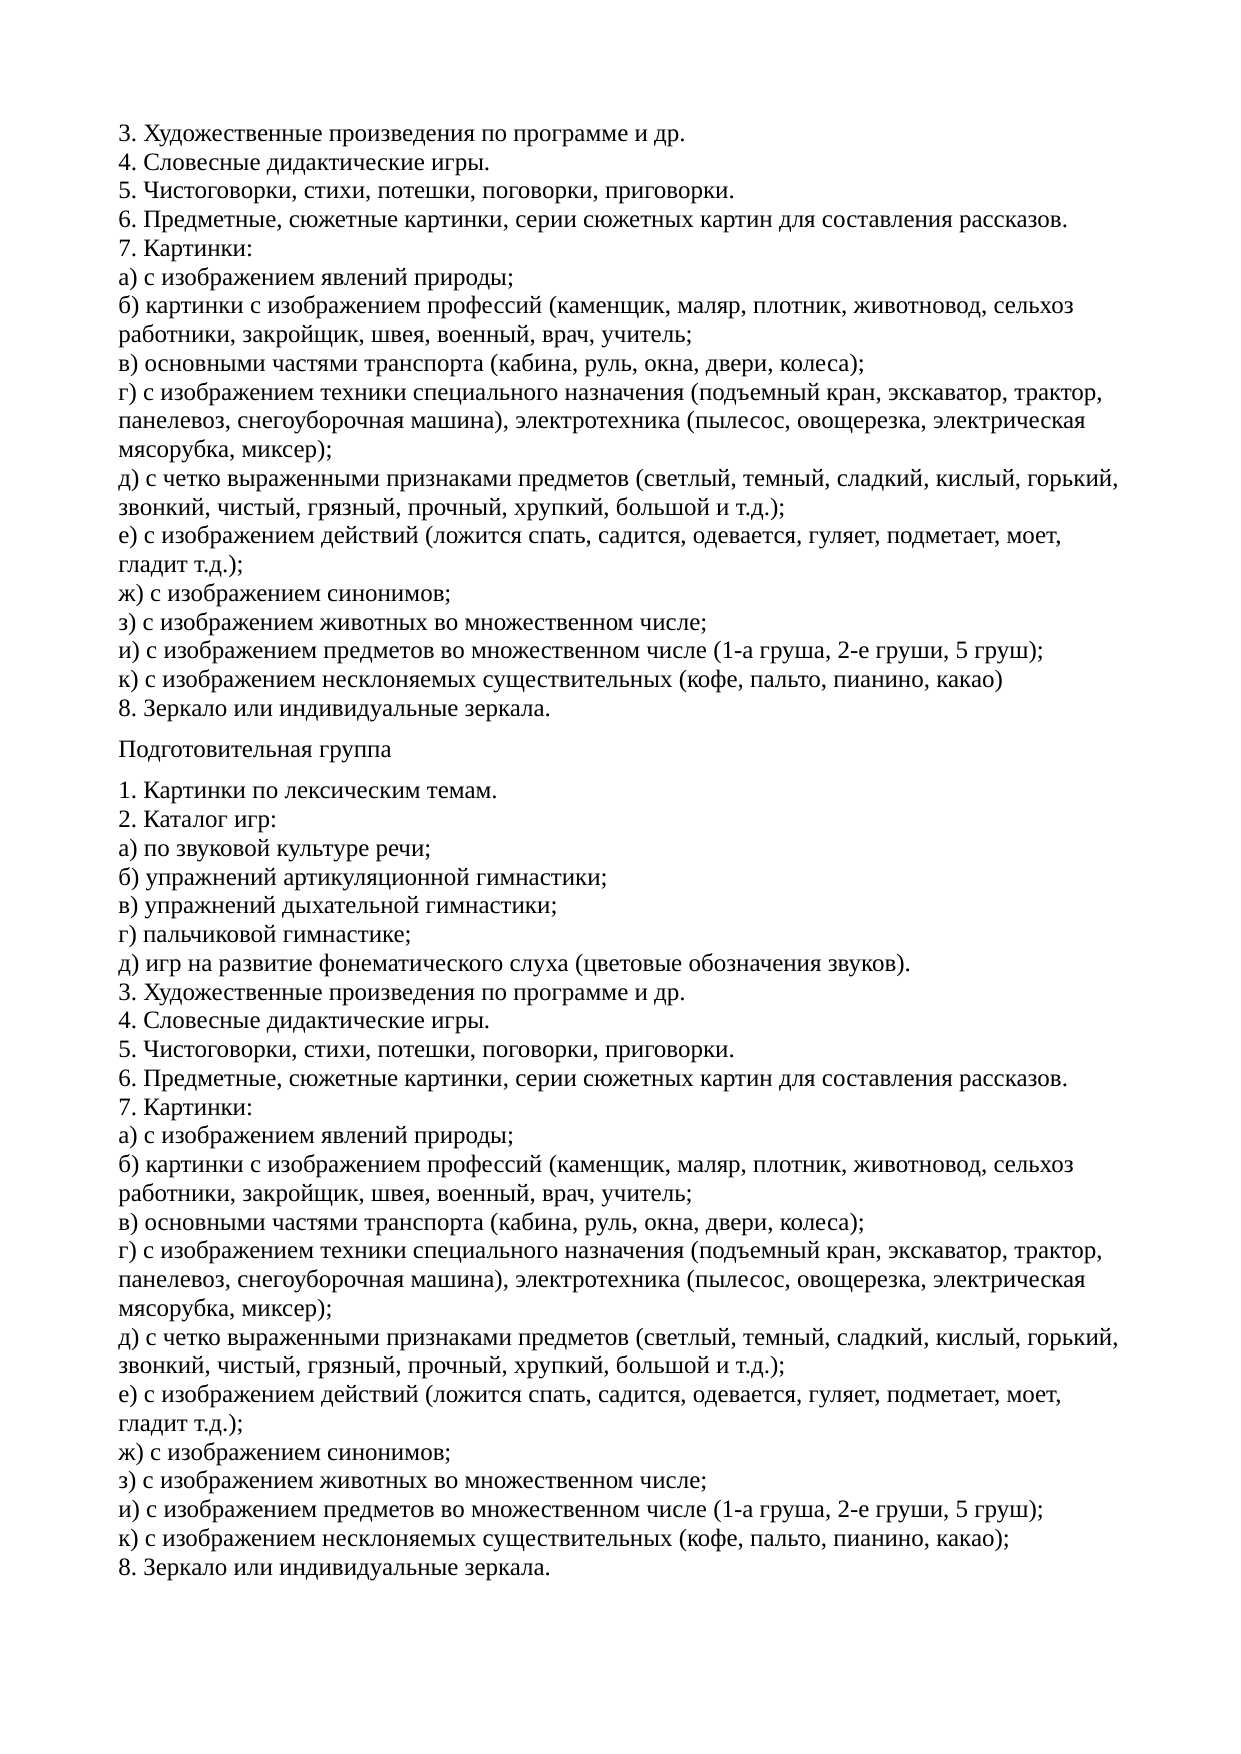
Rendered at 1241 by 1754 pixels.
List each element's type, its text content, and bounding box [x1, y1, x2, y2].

text 3. Художественные произведения по программе и др. 4. Словесные дидактические игры. 5. Чистоговорки, стихи, потешки, поговорки, приговорки. 6. Предметные, сюжетные картинки, серии сюжетных картин для составления рассказов. 7. Картинки: а) с изображением явлений природы; б) картинки с изображением профессий (каменщик, маляр, плотник, животновод, сельхоз работники, закройщик, швея, военный, врач, учитель; в) основными частями транспорта (кабина, руль, окна, двери, колеса); г) с изображением техники специального назначения (подъемный кран, экскаватор, трактор, панелевоз, снегоуборочная машина), электротехника (пылесос, овощерезка, электрическая мясорубка, миксер); д) с четко выраженными признаками предметов (светлый, темный, сладкий, кислый, горький, звонкий, чистый, грязный, прочный, хрупкий, большой и т.д.); е) с изображением действий (ложится спать, садится, одевается, гуляет, подметает, моет, гладит т.д.); ж) с изображением синонимов; з) с изображением животных во множественном числе; и) с изображением предметов во множественном числе (1-а груша, 2-е груши, 5 груш); к) с изображением несклоняемых существительных (кофе, пальто, пианино, какао) 8. Зеркало или индивидуальные зеркала. [118, 118, 1122, 722]
text Подготовительная группа [118, 734, 1122, 763]
text 1. Картинки по лексическим темам. 2. Каталог игр: а) по звуковой культуре речи; б) упражнений артикуляционной гимнастики; в) упражнений дыхательной гимнастики; г) пальчиковой гимнастике; д) игр на развитие фонематического слуха (цветовые обозначения звуков). 3. Художественные произведения по программе и др. 4. Словесные дидактические игры. 5. Чистоговорки, стихи, потешки, поговорки, приговорки. 6. Предметные, сюжетные картинки, серии сюжетных картин для составления рассказов. 7. Картинки: а) с изображением явлений природы; б) картинки с изображением профессий (каменщик, маляр, плотник, животновод, сельхоз работники, закройщик, швея, военный, врач, учитель; в) основными частями транспорта (кабина, руль, окна, двери, колеса); г) с изображением техники специального назначения (подъемный кран, экскаватор, трактор, панелевоз, снегоуборочная машина), электротехника (пылесос, овощерезка, электрическая мясорубка, миксер); д) с четко выраженными признаками предметов (светлый, темный, сладкий, кислый, горький, звонкий, чистый, грязный, прочный, хрупкий, большой и т.д.); е) с изображением действий (ложится спать, садится, одевается, гуляет, подметает, моет, гладит т.д.); ж) с изображением синонимов; з) с изображением животных во множественном числе; и) с изображением предметов во множественном числе (1-а груша, 2-е груши, 5 груш); к) с изображением несклоняемых существительных (кофе, пальто, пианино, какао); 8. Зеркало или индивидуальные зеркала. [118, 776, 1122, 1581]
